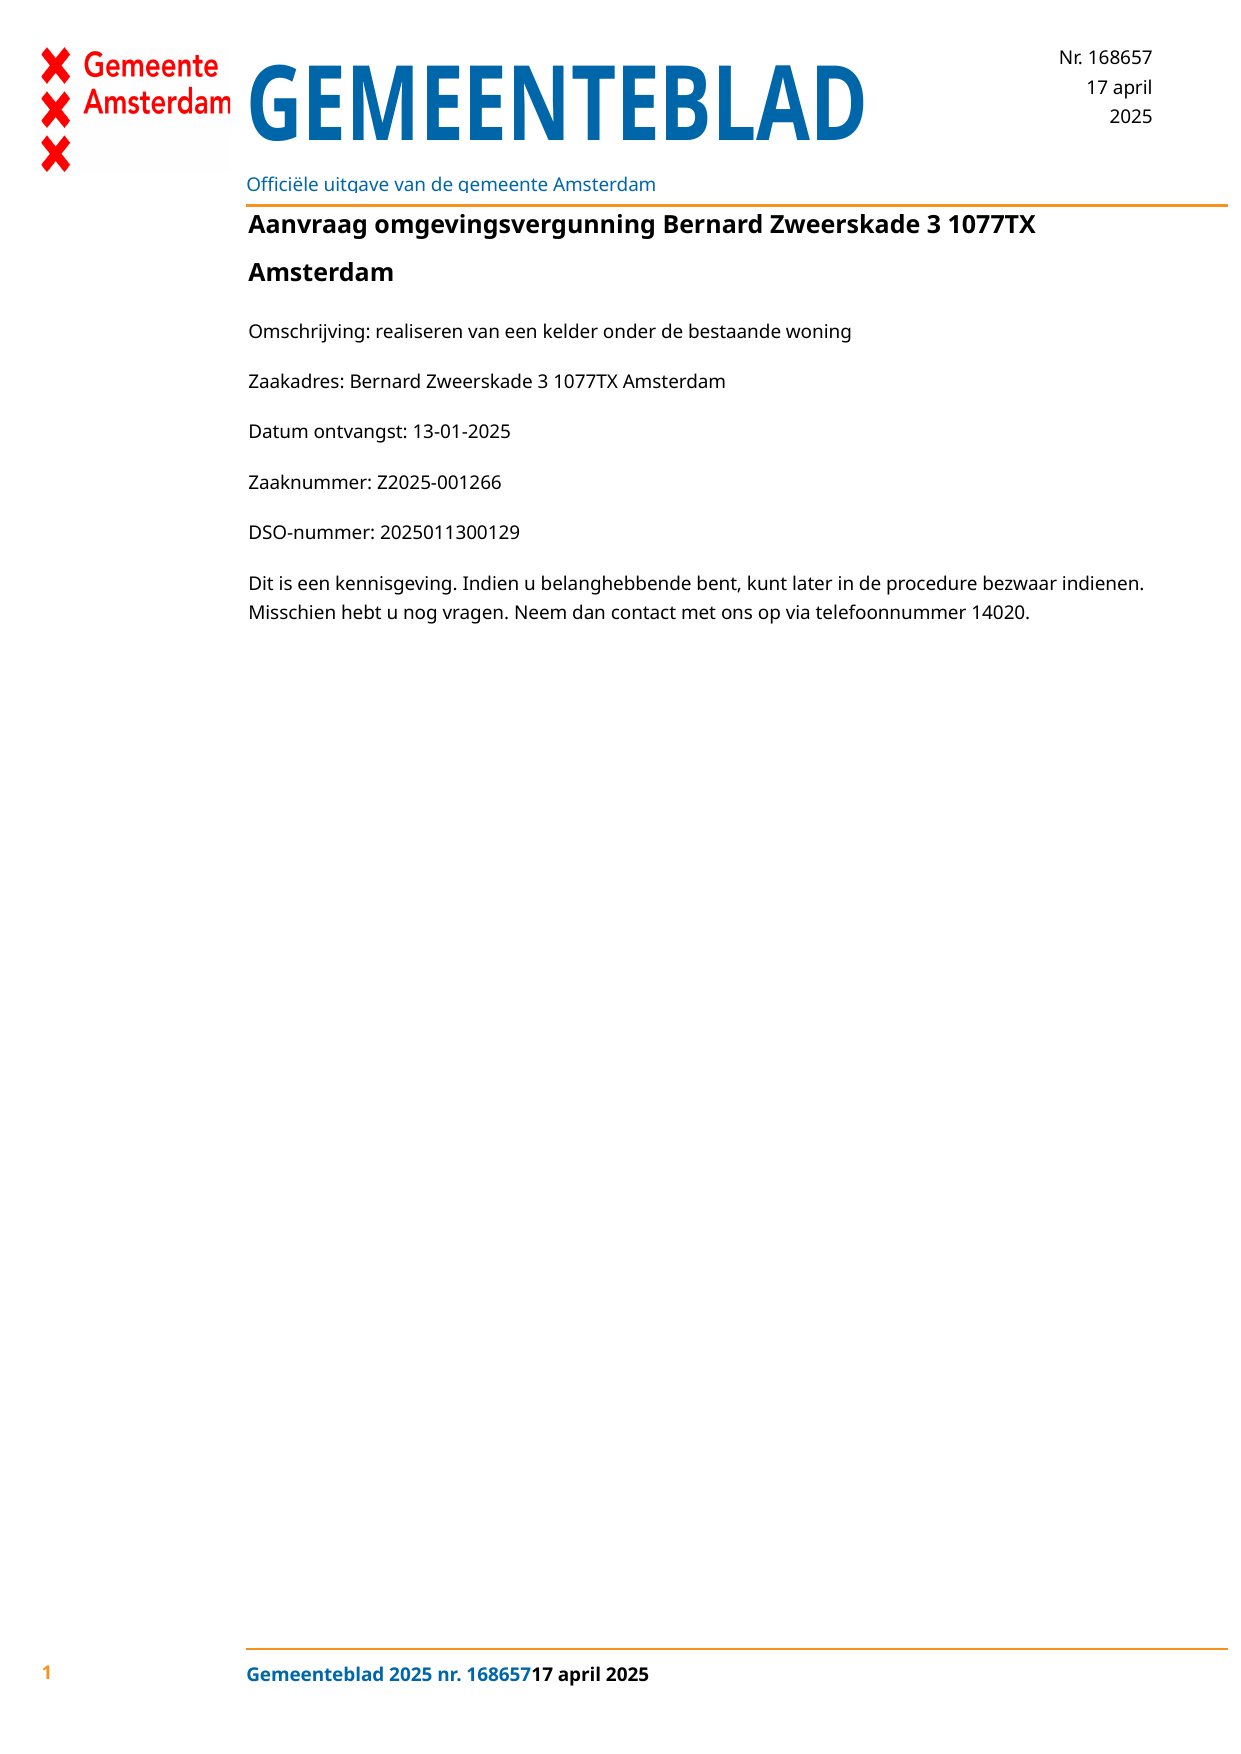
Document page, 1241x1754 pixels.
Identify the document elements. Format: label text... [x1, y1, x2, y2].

text Dit is een kennisgeving. Indien u belanghebbende bent, kunt later in de procedure bezwaar indienen. Misschien hebt u nog vragen. Neem dan contact met ons op via telefoonnummer 14020. [248, 570, 1152, 625]
text Zaaknummer: Z2025-001266 [248, 469, 1152, 495]
text Zaakadres: Bernard Zweerskade 3 1077TX Amsterdam [248, 368, 1152, 394]
picture [41, 47, 231, 172]
text Aanvraag omgevingsvergunning Bernard Zweerskade 3 1077TX Amsterdam [248, 207, 1152, 288]
text DSO-nummer: 2025011300129 [248, 519, 1152, 545]
text Omschrijving: realiseren van een kelder onder de bestaande woning [248, 318, 1152, 344]
text Datum ontvangst: 13-01-2025 [248, 419, 1152, 444]
